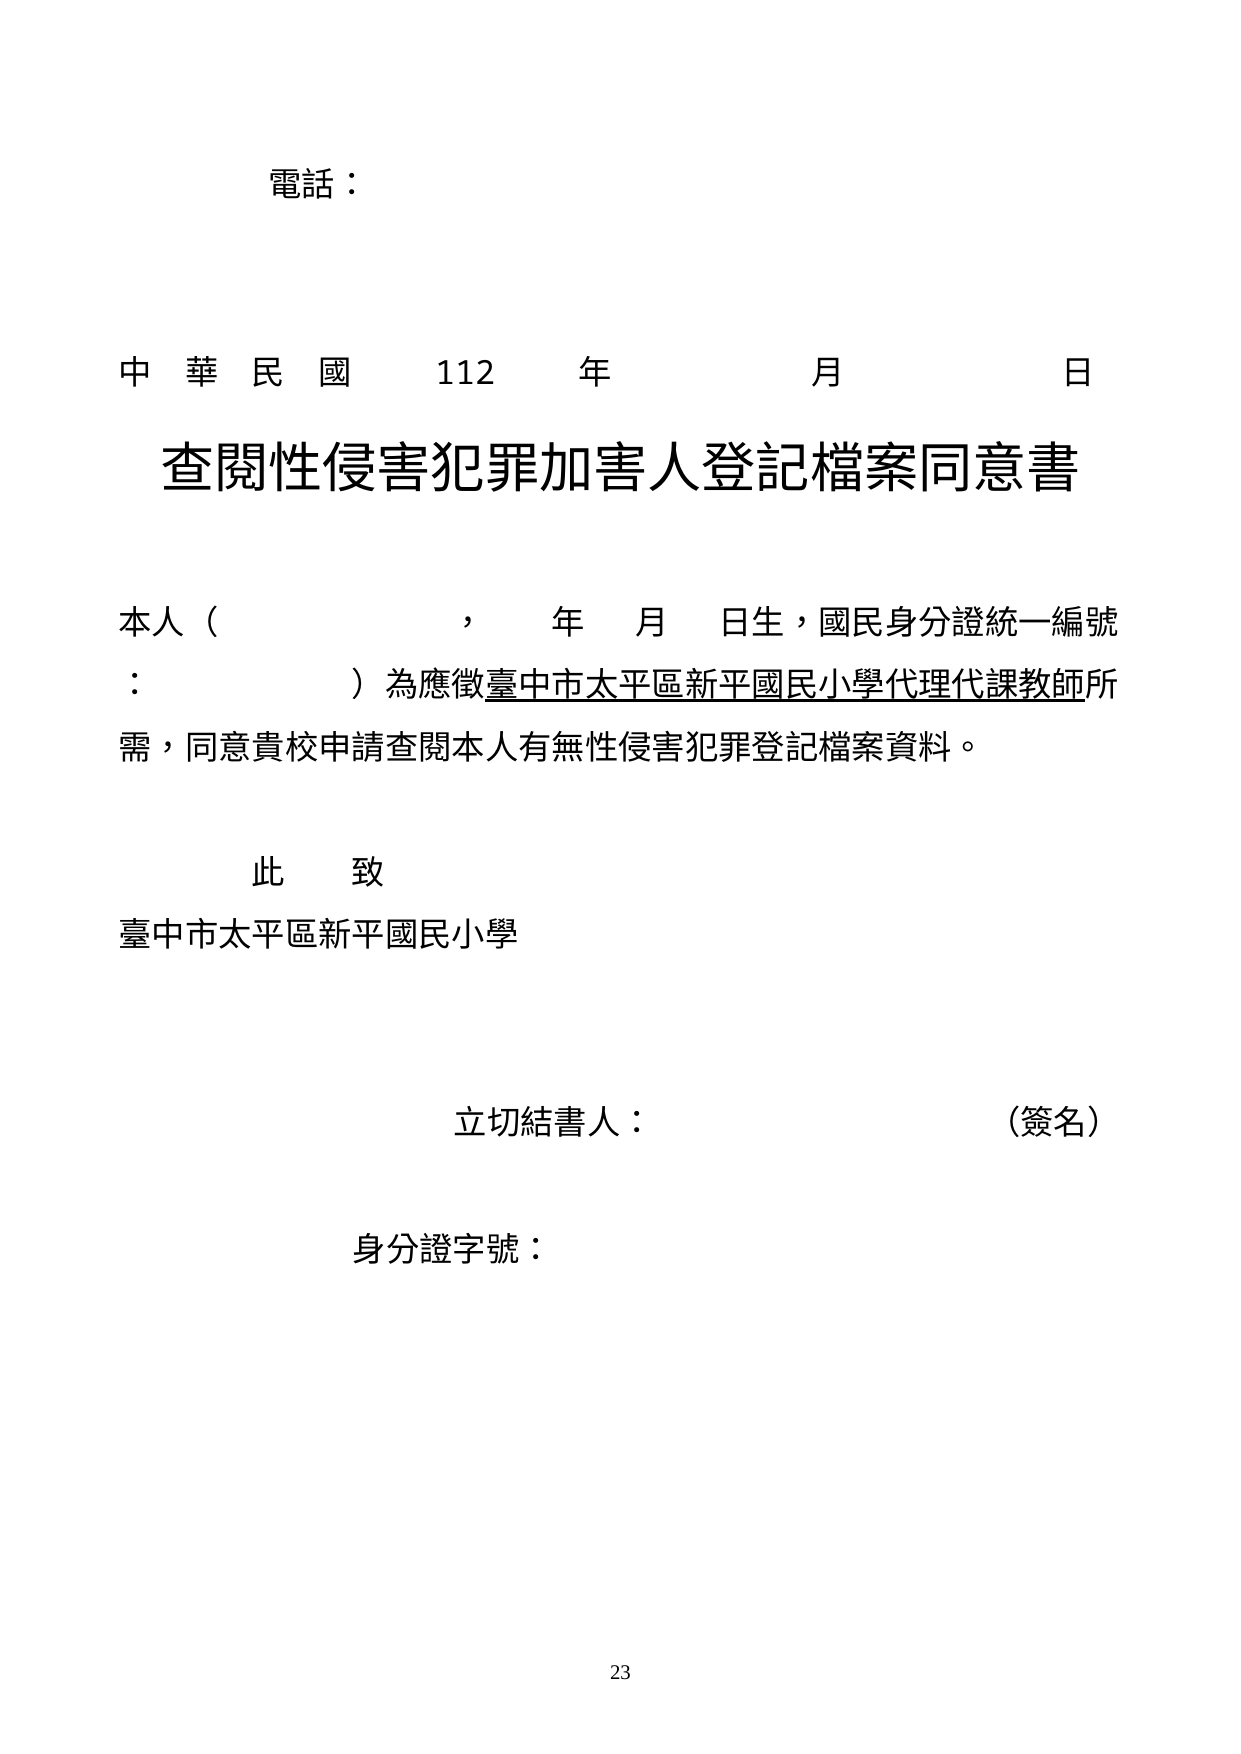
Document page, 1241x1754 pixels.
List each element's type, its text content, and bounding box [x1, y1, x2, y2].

text ： ）為應徵臺中市太平區新平國民小學代理代課教師所需，同意貴校申請查閱本人有無性侵害犯罪登記檔案資料。 [118, 641, 1122, 766]
text 中 華 民 國 112 年 月 日 [118, 328, 1122, 391]
text 本人（ ， 年 月 日生，國民身分證統一編號 [118, 578, 1122, 641]
text 電話： [118, 141, 1122, 203]
text 此 致 [118, 828, 1122, 891]
text 身分證字號： [118, 1203, 1122, 1266]
text 臺中市太平區新平國民小學 [118, 891, 1122, 953]
text 立切結書人： （簽名） [118, 1078, 1122, 1141]
text 查閱性侵害犯罪加害人登記檔案同意書 [118, 391, 1122, 516]
